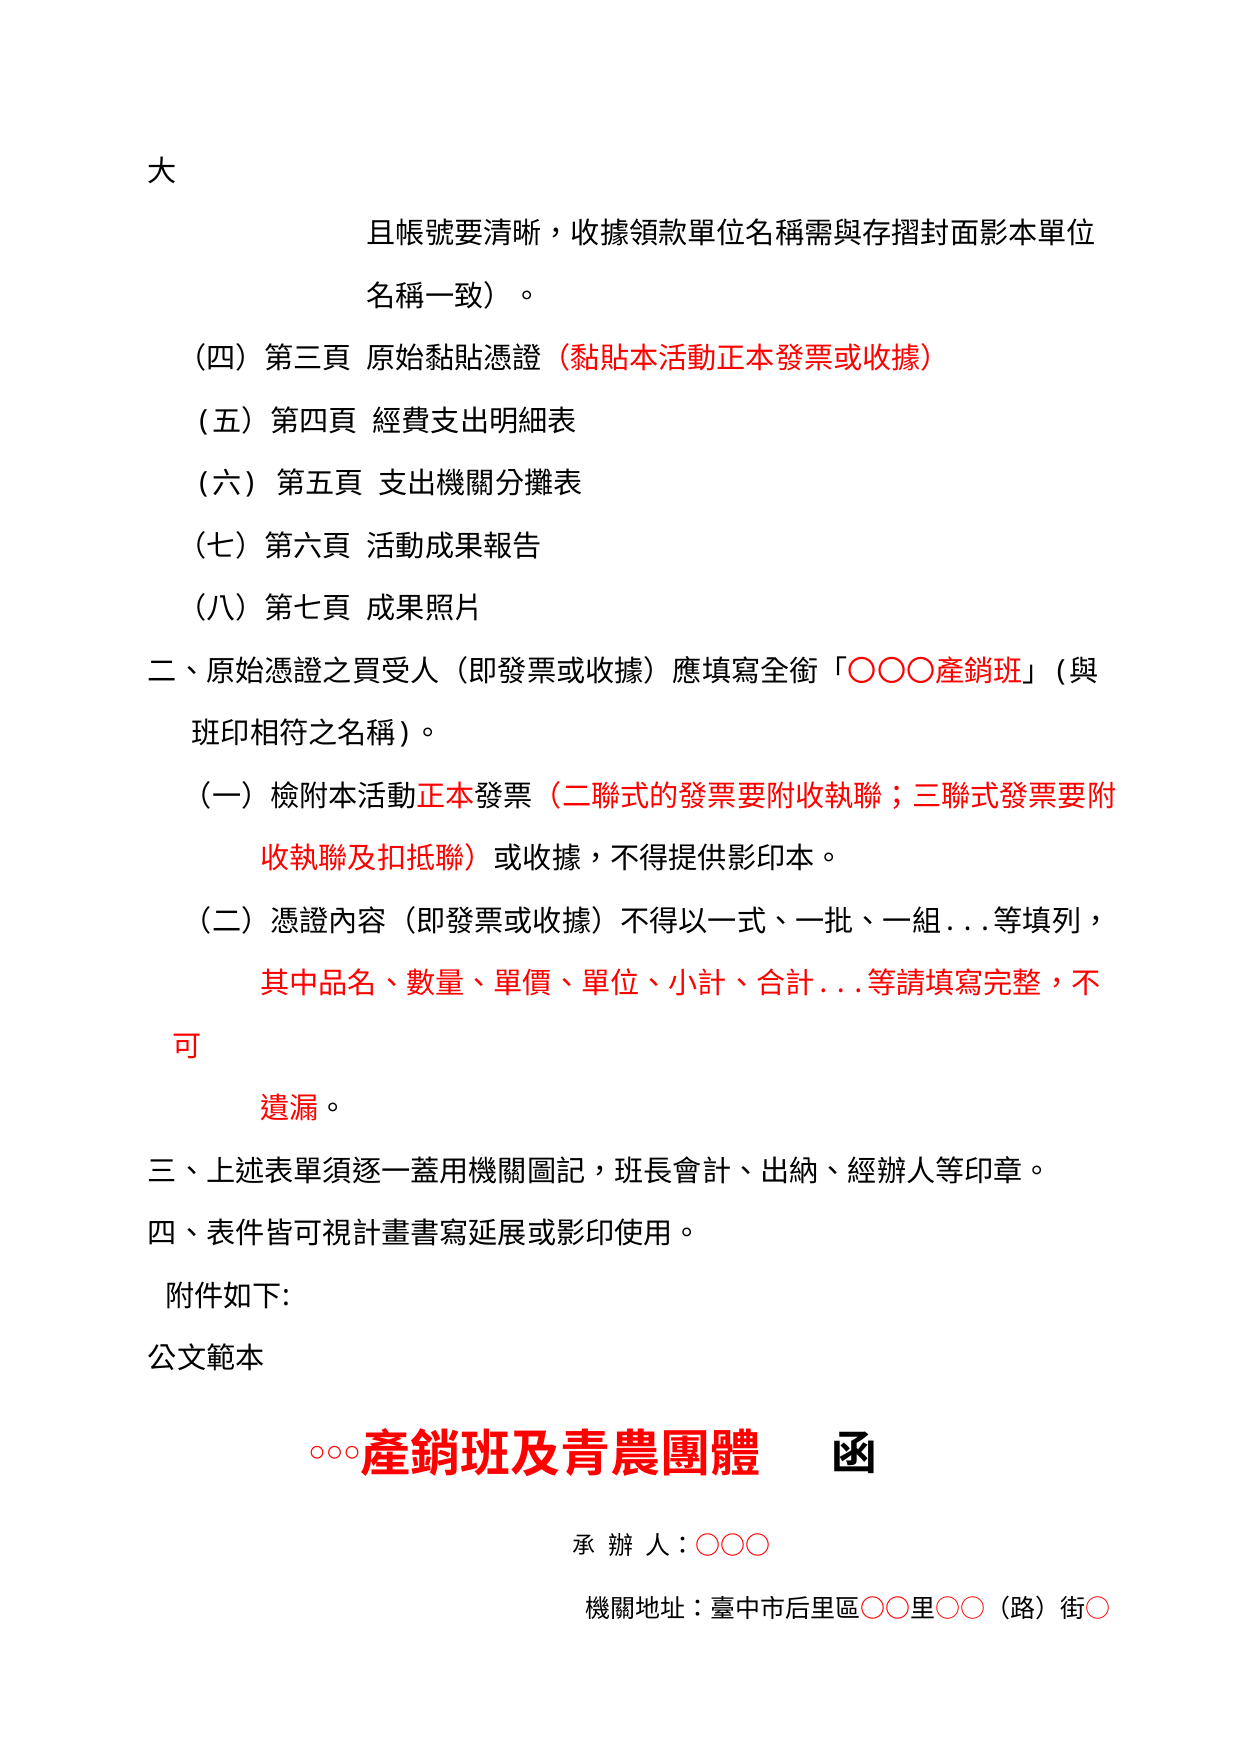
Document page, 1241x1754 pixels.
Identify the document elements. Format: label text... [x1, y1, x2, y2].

text 公文範本 [148, 1314, 1122, 1377]
text 名稱一致）。 [148, 252, 1122, 314]
text 二、原始憑證之買受人（即發票或收據）應填寫全銜「〇〇〇產銷班」(與班印相符之名稱)。 [148, 627, 1122, 752]
text （四）第三頁 原始黏貼憑證（黏貼本活動正本發票或收據） [148, 314, 1122, 377]
text 收執聯及扣抵聯）或收據，不得提供影印本。 [173, 814, 1122, 877]
text (六) 第五頁 支出機關分攤表 [148, 439, 1122, 502]
text 且帳號要清晰，收據領款單位名稱需與存摺封面影本單位 [148, 189, 1122, 252]
text 機關地址：臺中市后里區○○里○○（路）街○ [148, 1564, 1122, 1627]
text 四、表件皆可視計畫書寫延展或影印使用。 [148, 1189, 1122, 1252]
text （二）憑證內容（即發票或收據）不得以一式、一批、一組...等填列， [148, 877, 1122, 939]
text ○○○產銷班及青農團體 函 [148, 1377, 1122, 1502]
text 大 [148, 127, 1122, 189]
text 附件如下: [148, 1252, 1122, 1314]
text （一）檢附本活動正本發票（二聯式的發票要附收執聯；三聯式發票要附 [148, 752, 1122, 814]
text （八）第七頁 成果照片 [148, 564, 1122, 627]
text 三、上述表單須逐一蓋用機關圖記，班長會計、出納、經辦人等印章。 [148, 1127, 1122, 1189]
text （七）第六頁 活動成果報告 [148, 502, 1122, 564]
text 承 辦 人：○○○ [148, 1502, 1122, 1564]
text 遺漏。 [173, 1064, 1122, 1127]
text (五）第四頁 經費支出明細表 [148, 377, 1122, 439]
text 其中品名、數量、單價、單位、小計、合計...等請填寫完整，不可 [173, 939, 1122, 1064]
